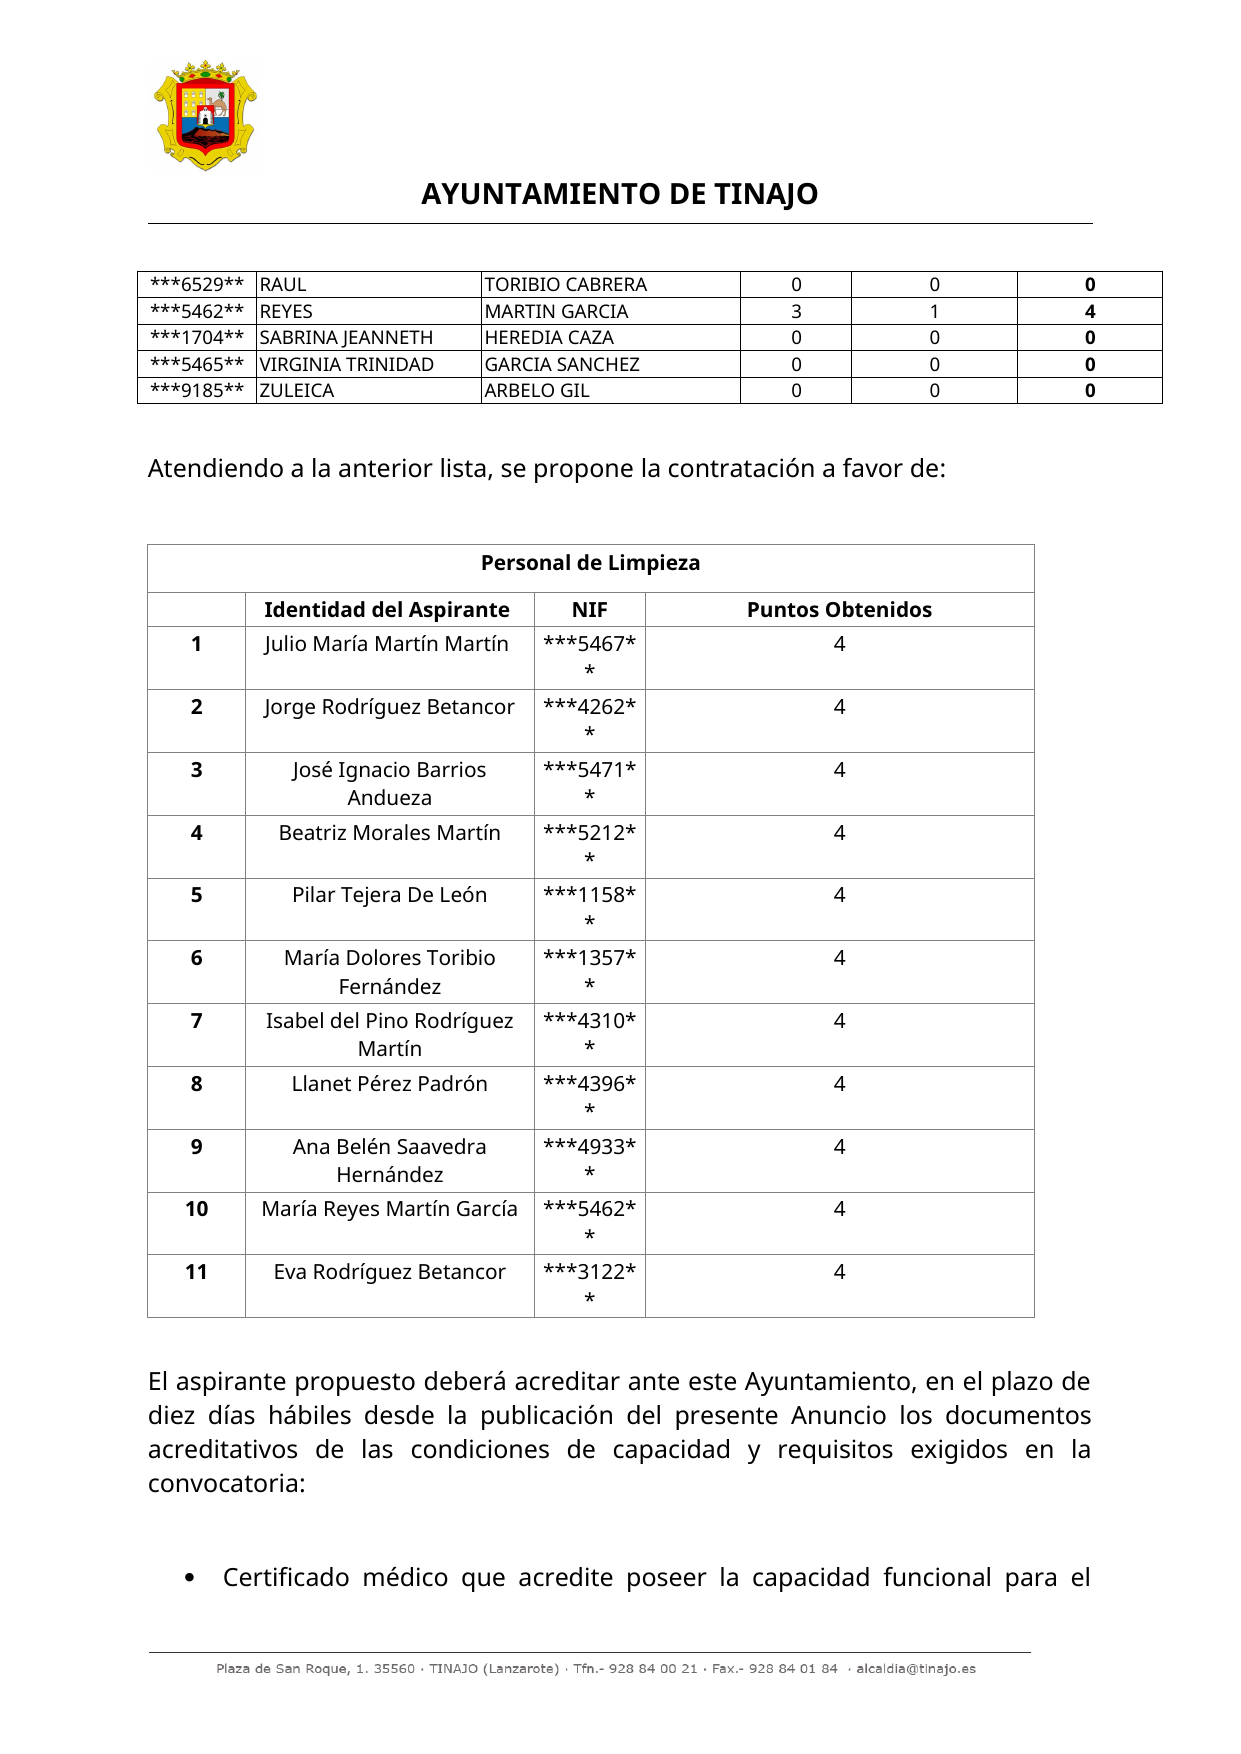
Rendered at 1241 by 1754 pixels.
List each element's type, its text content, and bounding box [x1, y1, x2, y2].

table_cell Jorge Rodríguez Betancor [246, 690, 534, 752]
table_cell Pilar Tejera De León [246, 879, 534, 940]
table_cell ***4933** [535, 1130, 645, 1192]
table_cell ZULEICA [257, 378, 481, 403]
table_cell Julio María Martín Martín [246, 627, 534, 689]
table_cell 7 [148, 1004, 245, 1066]
table_cell 4 [646, 941, 1034, 1003]
picture [149, 1652, 1031, 1694]
table_cell SABRINA JEANNETH [257, 325, 481, 350]
table_cell ***6529** [138, 272, 256, 297]
table_cell NIF [535, 593, 645, 626]
table_cell 4 [148, 816, 245, 877]
table_cell Beatriz Morales Martín [246, 816, 534, 877]
table_cell ARBELO GIL [482, 378, 740, 403]
table_cell Llanet Pérez Padrón [246, 1067, 534, 1129]
table_cell RAUL [257, 272, 481, 297]
table_cell 11 [148, 1255, 245, 1317]
table_cell Puntos Obtenidos [646, 593, 1034, 626]
list Certificado médico que acredite poseer la capacidad funcional para el [185, 1559, 1093, 1593]
table_cell 0 [852, 351, 1017, 377]
table_cell 0 [1018, 378, 1162, 403]
table_cell 4 [646, 627, 1034, 689]
table_cell HEREDIA CAZA [482, 325, 740, 350]
text El aspirante propuesto deberá acreditar ante este Ayuntamiento, en el plazo de diez días hábiles desde la publicación del presente Anuncio los documentos acreditativos de las condiciones de capacidad y requisitos exigidos en la convocatoria: [148, 1364, 1093, 1500]
table_cell 0 [852, 378, 1017, 403]
table_cell José Ignacio Barrios Andueza [246, 753, 534, 815]
table_cell 4 [646, 1193, 1034, 1254]
table_cell 0 [741, 351, 851, 377]
table_cell ***3122** [535, 1255, 645, 1317]
picture [149, 60, 261, 172]
table_cell 8 [148, 1067, 245, 1129]
table_cell Isabel del Pino Rodríguez Martín [246, 1004, 534, 1066]
table_cell 0 [741, 272, 851, 297]
table_cell REYES [257, 298, 481, 324]
table_cell ***5462** [535, 1193, 645, 1254]
table_cell María Dolores Toribio Fernández [246, 941, 534, 1003]
table_cell 0 [1018, 272, 1162, 297]
table_cell ***1357** [535, 941, 645, 1003]
table_cell Identidad del Aspirante [246, 593, 534, 626]
table_cell 0 [852, 272, 1017, 297]
table_cell ***4396** [535, 1067, 645, 1129]
table_cell María Reyes Martín García [246, 1193, 534, 1254]
table_cell 4 [646, 690, 1034, 752]
table_cell 10 [148, 1193, 245, 1254]
table_cell 4 [646, 1004, 1034, 1066]
table_cell 0 [741, 378, 851, 403]
table_header Personal de Limpieza [148, 545, 1034, 592]
table_cell ***1158** [535, 879, 645, 940]
table_cell VIRGINIA TRINIDAD [257, 351, 481, 377]
table_cell 9 [148, 1130, 245, 1192]
table_cell ***5471** [535, 753, 645, 815]
table_cell 4 [646, 1067, 1034, 1129]
table_cell 3 [741, 298, 851, 324]
table_cell ***1704** [138, 325, 256, 350]
table_cell ***5212** [535, 816, 645, 877]
table_cell 3 [148, 753, 245, 815]
table_cell 4 [646, 753, 1034, 815]
table_cell Ana Belén Saavedra Hernández [246, 1130, 534, 1192]
table_cell 4 [1018, 298, 1162, 324]
table_cell Eva Rodríguez Betancor [246, 1255, 534, 1317]
table_cell 5 [148, 879, 245, 940]
table_cell ***5467** [535, 627, 645, 689]
table_cell 4 [646, 1130, 1034, 1192]
table_cell MARTIN GARCIA [482, 298, 740, 324]
table_cell [148, 593, 245, 626]
table_cell ***4310** [535, 1004, 645, 1066]
table_cell 1 [852, 298, 1017, 324]
table_cell 0 [1018, 325, 1162, 350]
table_cell TORIBIO CABRERA [482, 272, 740, 297]
table_cell 2 [148, 690, 245, 752]
table_cell 4 [646, 816, 1034, 877]
table_cell 0 [852, 325, 1017, 350]
text Atendiendo a la anterior lista, se propone la contratación a favor de: [148, 451, 1093, 485]
table_cell GARCIA SANCHEZ [482, 351, 740, 377]
table_cell 4 [646, 879, 1034, 940]
table_cell ***5465** [138, 351, 256, 377]
table_cell ***9185** [138, 378, 256, 403]
table_cell ***4262** [535, 690, 645, 752]
table_cell 0 [741, 325, 851, 350]
table_cell ***5462** [138, 298, 256, 324]
table_cell 1 [148, 627, 245, 689]
table_cell 6 [148, 941, 245, 1003]
table_cell 0 [1018, 351, 1162, 377]
table_cell 4 [646, 1255, 1034, 1317]
